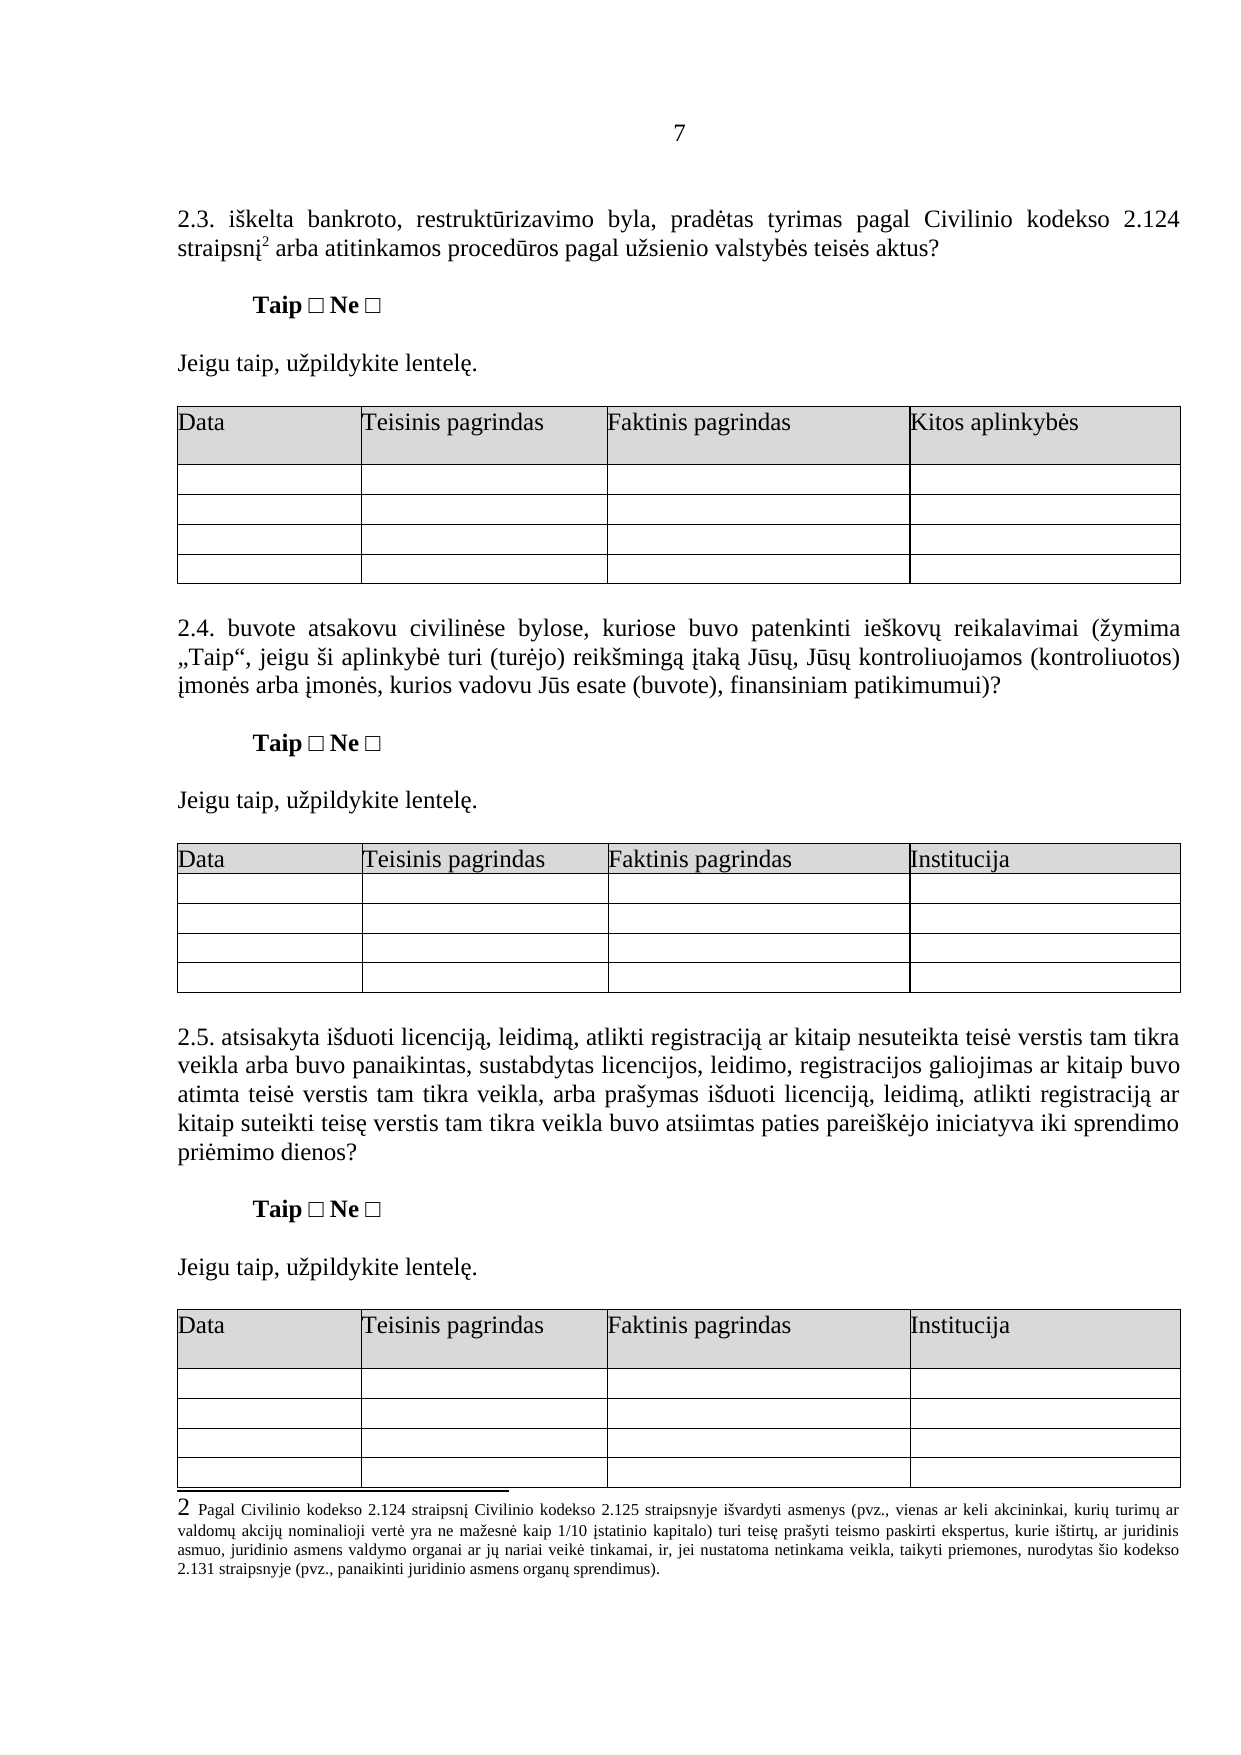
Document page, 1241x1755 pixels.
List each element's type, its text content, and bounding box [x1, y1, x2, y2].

text Jeigu taip, užpildykite lentelę. [177, 786, 1181, 814]
table_cell [178, 465, 361, 494]
table_cell [363, 904, 608, 932]
table_cell [362, 1369, 607, 1398]
table_header Faktinis pagrindas [609, 844, 909, 873]
table_cell [363, 963, 608, 992]
table_header Data [178, 1310, 361, 1368]
table_header Data [178, 407, 361, 464]
table_cell [911, 555, 1180, 583]
table_cell [608, 465, 909, 494]
text Taip □ Ne □ [177, 1194, 1181, 1223]
table_cell [363, 934, 608, 962]
text Taip □ Ne □ [177, 291, 1181, 319]
table_cell [178, 1429, 361, 1457]
table_cell [362, 1399, 607, 1427]
table_cell [911, 465, 1180, 494]
table_cell [911, 1369, 1180, 1398]
table_cell [911, 1399, 1180, 1427]
table_cell [178, 1399, 361, 1427]
table_header Kitos aplinkybės [911, 407, 1180, 464]
table_cell [178, 495, 361, 524]
table_cell [608, 1399, 910, 1427]
text Pagal Civilinio kodekso 2.124 straipsnį Civilinio kodekso 2.125 straipsnyje išvardyti asmenys (pvz., vienas ar keli akcininkai, kurių turimų ar valdomų akcijų nominalioji vertė yra ne mažesnė kaip 1/10 įstatinio kapitalo) turi teisę prašyti teismo paskirti ekspertus, kurie ištirtų, ar juridinis asmuo, juridinio asmens valdymo organai ar jų nariai veikė tinkamai, ir, jei nustatoma netinkama veikla, taikyti priemones, nurodytas šio kodekso 2.131 straipsnyje (pvz., panaikinti juridinio asmens organų sprendimus). [177, 1492, 1181, 1578]
table_cell [911, 525, 1180, 553]
table_cell [608, 495, 909, 524]
table_cell [911, 904, 1180, 932]
table_cell [362, 555, 607, 583]
table_cell [362, 525, 607, 553]
table_cell [178, 904, 362, 932]
table_cell [609, 963, 909, 992]
table_header Teisinis pagrindas [363, 844, 608, 873]
table_cell [911, 1458, 1180, 1487]
table_cell [911, 1429, 1180, 1457]
table_header Faktinis pagrindas [608, 1310, 910, 1368]
table_header Teisinis pagrindas [362, 407, 607, 464]
table_cell [178, 874, 362, 903]
text 2.4. buvote atsakovu civilinėse bylose, kuriose buvo patenkinti ieškovų reikalavimai (žymima „Taip“, jeigu ši aplinkybė turi (turėjo) reikšmingą įtaką Jūsų, Jūsų kontroliuojamos (kontroliuotos) įmonės arba įmonės, kurios vadovu Jūs esate (buvote), finansiniam patikimumui)? [177, 613, 1181, 699]
table_cell [178, 963, 362, 992]
table_cell [911, 495, 1180, 524]
text Taip □ Ne □ [177, 728, 1181, 757]
table_header Teisinis pagrindas [362, 1310, 607, 1368]
text Jeigu taip, užpildykite lentelę. [177, 348, 1181, 377]
table_cell [362, 1458, 607, 1487]
table_header Institucija [911, 1310, 1180, 1368]
table_cell [178, 555, 361, 583]
table_cell [178, 1369, 361, 1398]
table_cell [362, 1429, 607, 1457]
table_cell [178, 1458, 361, 1487]
text 2.3. iškelta bankroto, restruktūrizavimo byla, pradėtas tyrimas pagal Civilinio kodekso 2.124 straipsnį arba atitinkamos procedūros pagal užsienio valstybės teisės aktus? [177, 204, 1181, 262]
table_cell [609, 904, 909, 932]
table_cell [609, 934, 909, 962]
table_header Data [178, 844, 362, 873]
table_cell [608, 555, 909, 583]
table_cell [608, 1369, 910, 1398]
table_cell [608, 525, 909, 553]
table_cell [609, 874, 909, 903]
table_cell [911, 874, 1180, 903]
text Jeigu taip, užpildykite lentelę. [177, 1252, 1181, 1281]
table_header Faktinis pagrindas [608, 407, 909, 464]
table_cell [363, 874, 608, 903]
table_header Institucija [911, 844, 1180, 873]
table_cell [911, 963, 1180, 992]
table_cell [178, 934, 362, 962]
text 2.5. atsisakyta išduoti licenciją, leidimą, atlikti registraciją ar kitaip nesuteikta teisė verstis tam tikra veikla arba buvo panaikintas, sustabdytas licencijos, leidimo, registracijos galiojimas ar kitaip buvo atimta teisė verstis tam tikra veikla, arba prašymas išduoti licenciją, leidimą, atlikti registraciją ar kitaip suteikti teisę verstis tam tikra veikla buvo atsiimtas paties pareiškėjo iniciatyva iki sprendimo priėmimo dienos? [177, 1022, 1181, 1166]
table_cell [911, 934, 1180, 962]
table_cell [362, 465, 607, 494]
table_cell [608, 1429, 910, 1457]
table_cell [178, 525, 361, 553]
table_cell [608, 1458, 910, 1487]
table_cell [362, 495, 607, 524]
